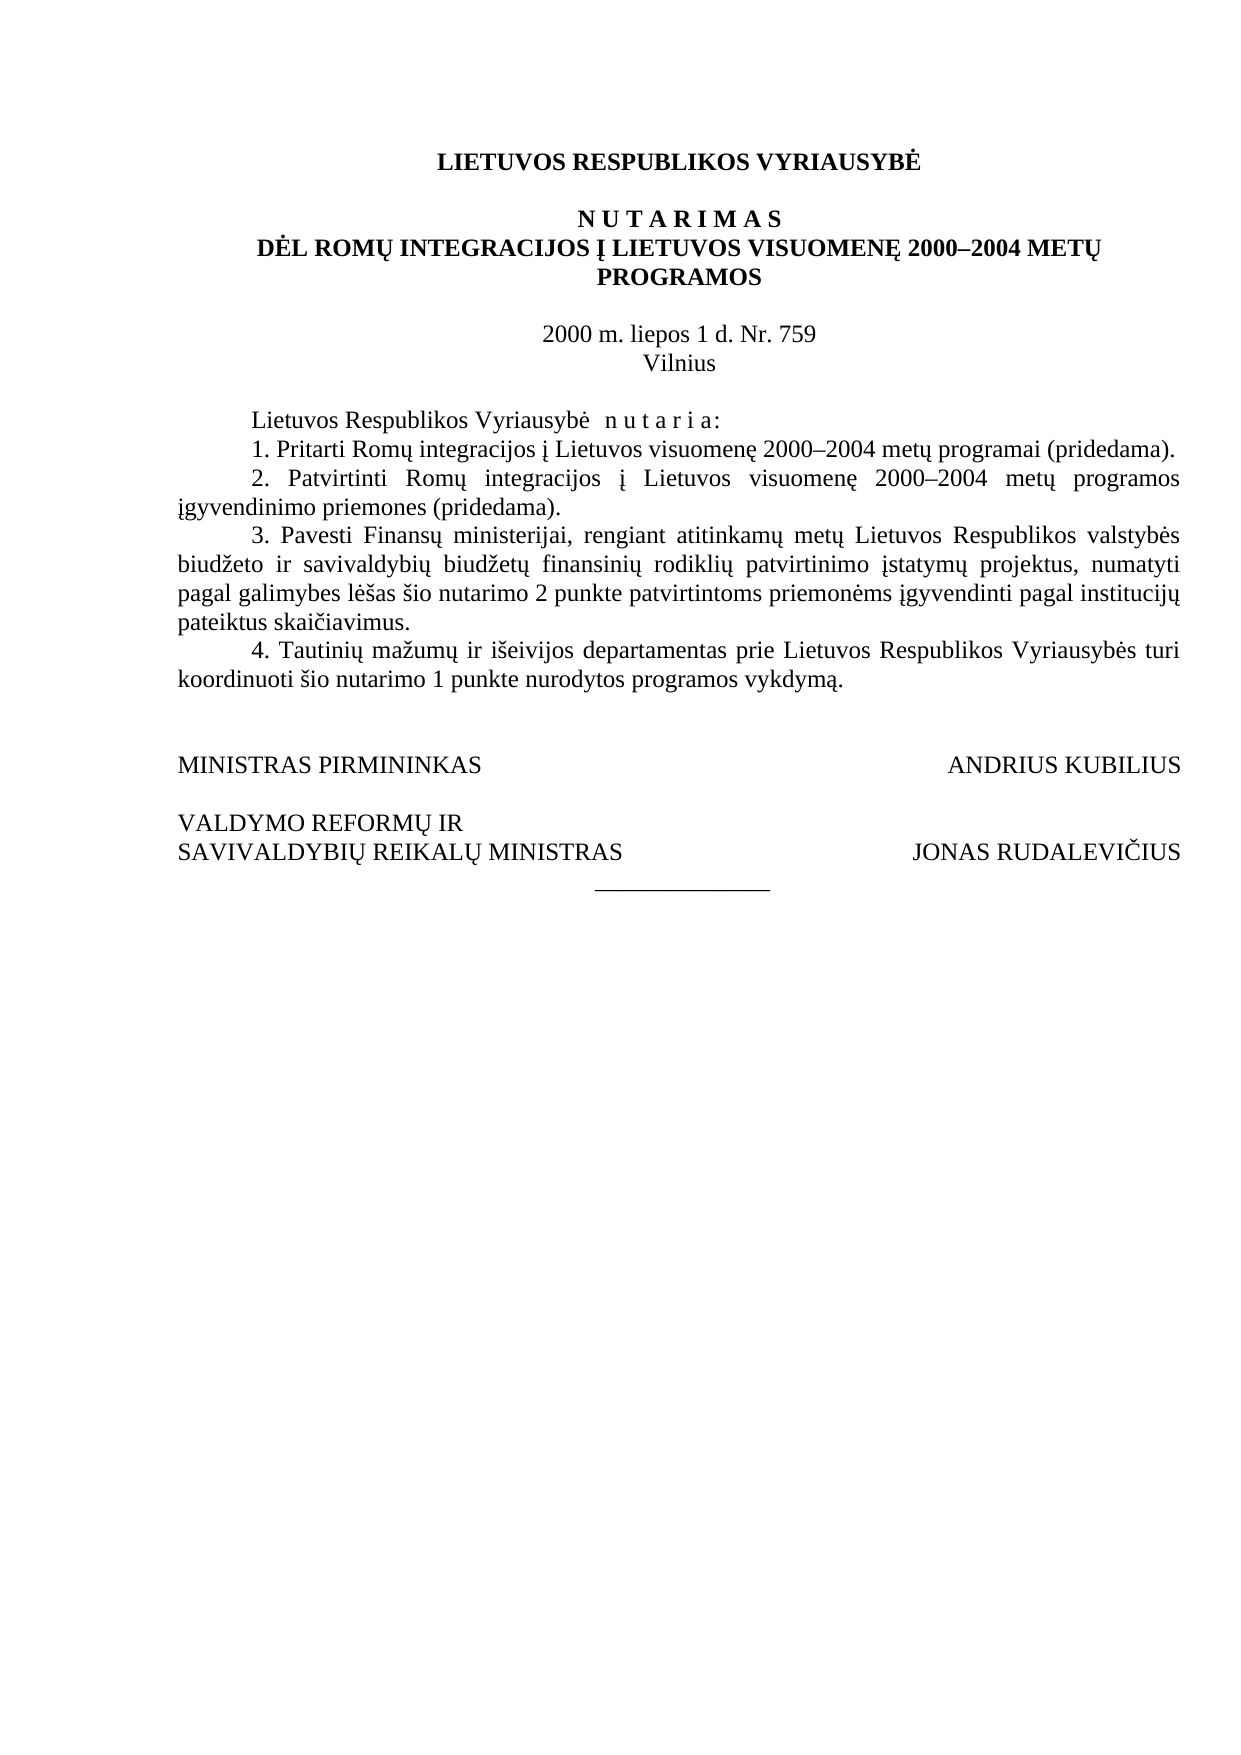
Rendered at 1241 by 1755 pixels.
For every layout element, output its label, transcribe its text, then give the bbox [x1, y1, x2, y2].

text N U T A R I M A S [177, 204, 1181, 233]
text DĖL ROMŲ INTEGRACIJOS Į LIETUVOS VISUOMENĘ 2000–2004 METŲ PROGRAMOS [177, 233, 1181, 291]
text 2. Patvirtinti Romų integracijos į Lietuvos visuomenę 2000–2004 metų programos įgyvendinimo priemones (pridedama). [177, 463, 1181, 521]
text LIETUVOS RESPUBLIKOS VYRIAUSYBĖ [177, 147, 1181, 176]
text 2000 m. liepos 1 d. Nr. 759 [177, 319, 1181, 348]
text Lietuvos Respublikos Vyriausybė nutaria: [177, 406, 1181, 434]
text SAVIVALDYBIŲ REIKALŲ MINISTRAS JONAS RUDALEVIČIUS [177, 837, 1181, 866]
text 3. Pavesti Finansų ministerijai, rengiant atitinkamų metų Lietuvos Respublikos valstybės biudžeto ir savivaldybių biudžetų finansinių rodiklių patvirtinimo įstatymų projektus, numatyti pagal galimybes lėšas šio nutarimo 2 punkte patvirtintoms priemonėms įgyvendinti pagal institucijų pateiktus skaičiavimus. [177, 521, 1181, 636]
text 4. Tautinių mažumų ir išeivijos departamentas prie Lietuvos Respublikos Vyriausybės turi koordinuoti šio nutarimo 1 punkte nurodytos programos vykdymą. [177, 636, 1181, 693]
text ______________ [177, 866, 1181, 894]
text Vilnius [177, 348, 1181, 377]
text 1. Pritarti Romų integracijos į Lietuvos visuomenę 2000–2004 metų programai (pridedama). [177, 434, 1181, 463]
text VALDYMO REFORMŲ IR [177, 808, 1181, 837]
text MINISTRAS PIRMININKAS ANDRIUS KUBILIUS [177, 751, 1181, 779]
